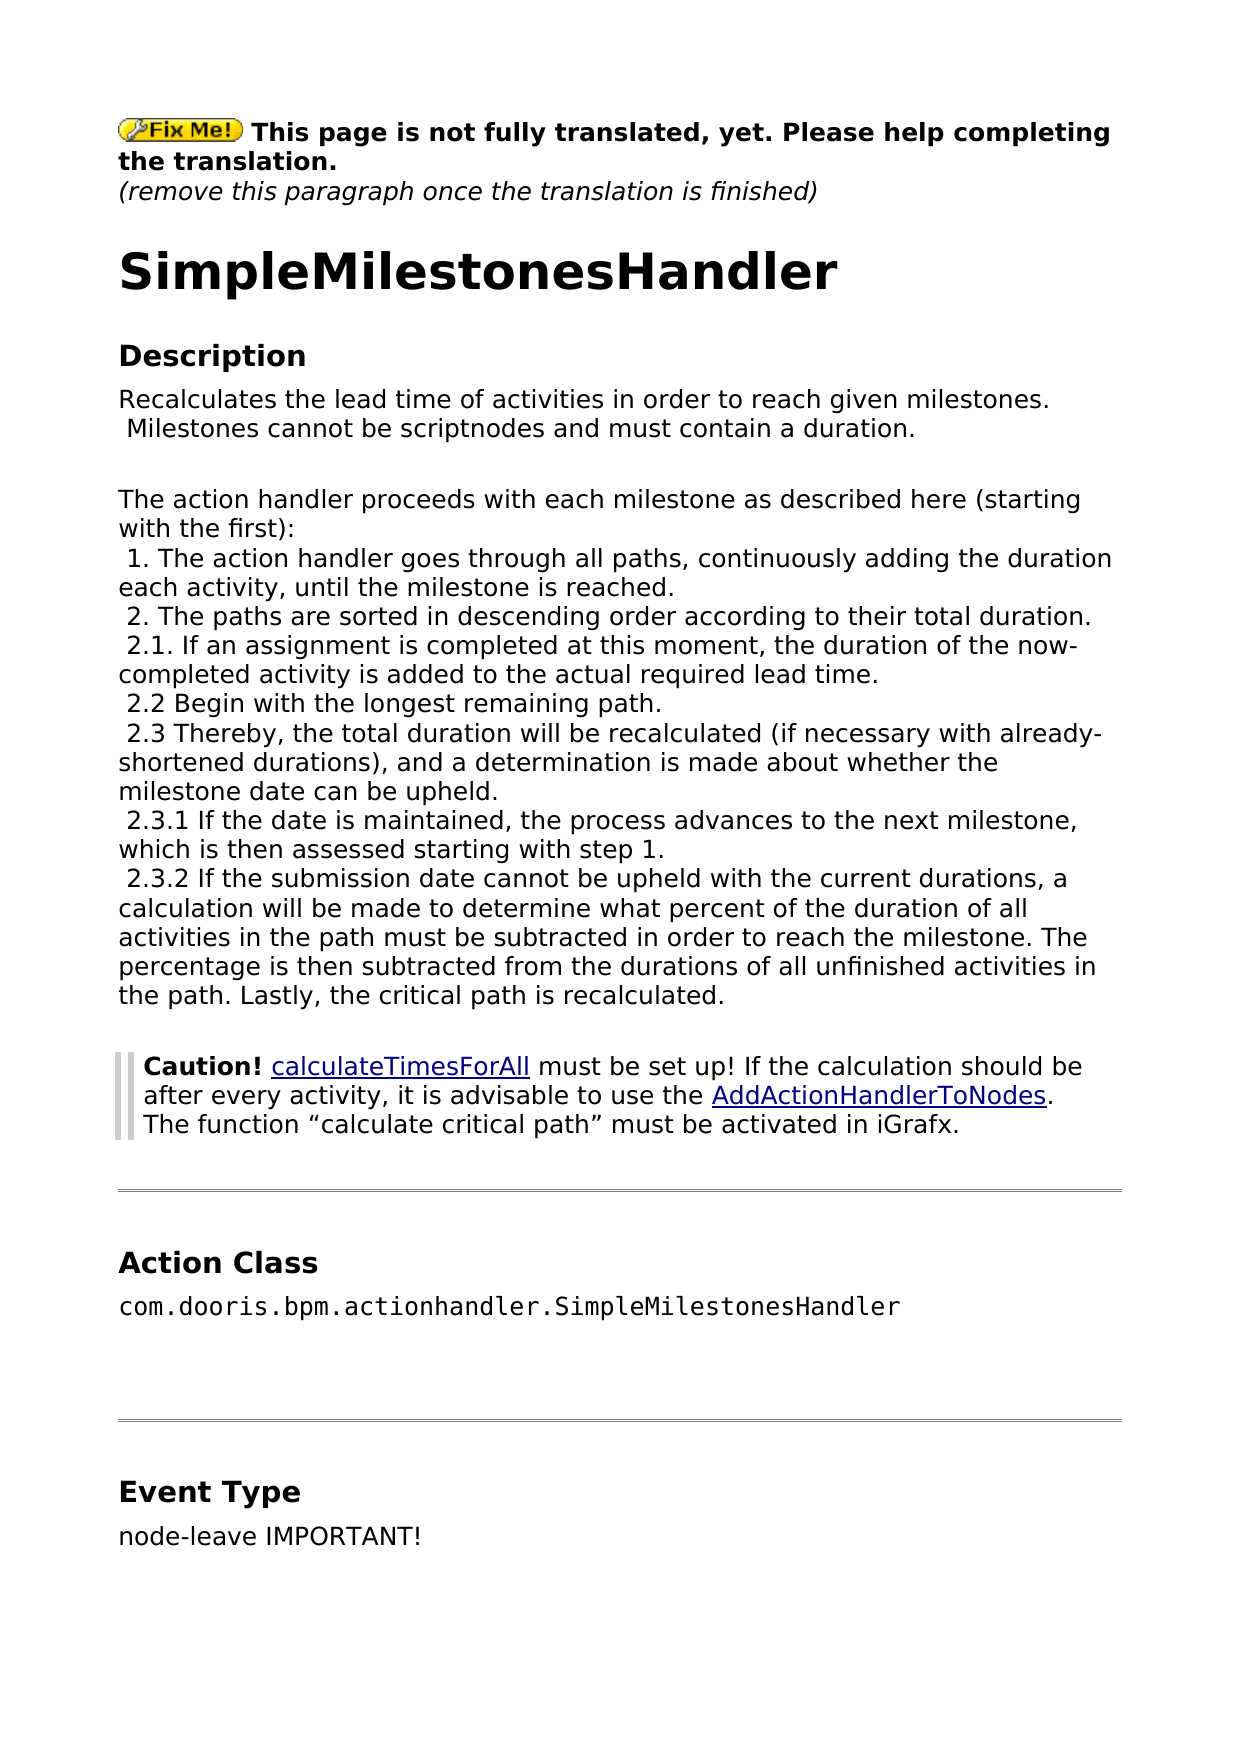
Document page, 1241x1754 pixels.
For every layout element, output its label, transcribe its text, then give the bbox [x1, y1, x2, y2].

text Recalculates the lead time of activities in order to reach given milestones. Milestones cannot be scriptnodes and must contain a duration. [118, 386, 1122, 473]
subtitle SimpleMilestonesHandler [118, 243, 1122, 302]
subtitle Action Class [118, 1246, 1122, 1280]
text The action handler proceeds with each milestone as described here (starting with the first): 1. The action handler goes through all paths, continuously adding the duration each activity, until the milestone is reached. 2. The paths are sorted in descending order according to their total duration. 2.1. If an assignment is completed at this moment, the duration of the now-completed activity is added to the actual required lead time. 2.2 Begin with the longest remaining path. 2.3 Thereby, the total duration will be recalculated (if necessary with already-shortened durations), and a determination is made about whether the milestone date can be upheld. 2.3.1 If the date is maintained, the process advances to the next milestone, which is then assessed starting with step 1. 2.3.2 If the submission date cannot be upheld with the current durations, a calculation will be made to determine what percent of the duration of all activities in the path must be subtracted in order to reach the milestone. The percentage is then subtracted from the durations of all unfinished activities in the path. Lastly, the critical path is recalculated. [118, 486, 1122, 1040]
text This page is not fully translated, yet. Please help completing the translation. (remove this paragraph once the translation is finished) [118, 118, 1122, 206]
table_header Caution! calculateTimesForAll must be set up! If the calculation should be after every activity, it is advisable to use the AddActionHandlerToNodes. The function “calculate critical path” must be activated in iGrafx. [134, 1052, 1109, 1140]
text com.dooris.bpm.actionhandler.SimpleMilestonesHandler [118, 1292, 1122, 1322]
subtitle Description [118, 339, 1122, 373]
table_header [1109, 1052, 1122, 1140]
text node-leave IMPORTANT! [118, 1522, 1122, 1551]
table_header [121, 1052, 128, 1140]
picture [118, 118, 244, 142]
subtitle Event Type [118, 1476, 1122, 1509]
